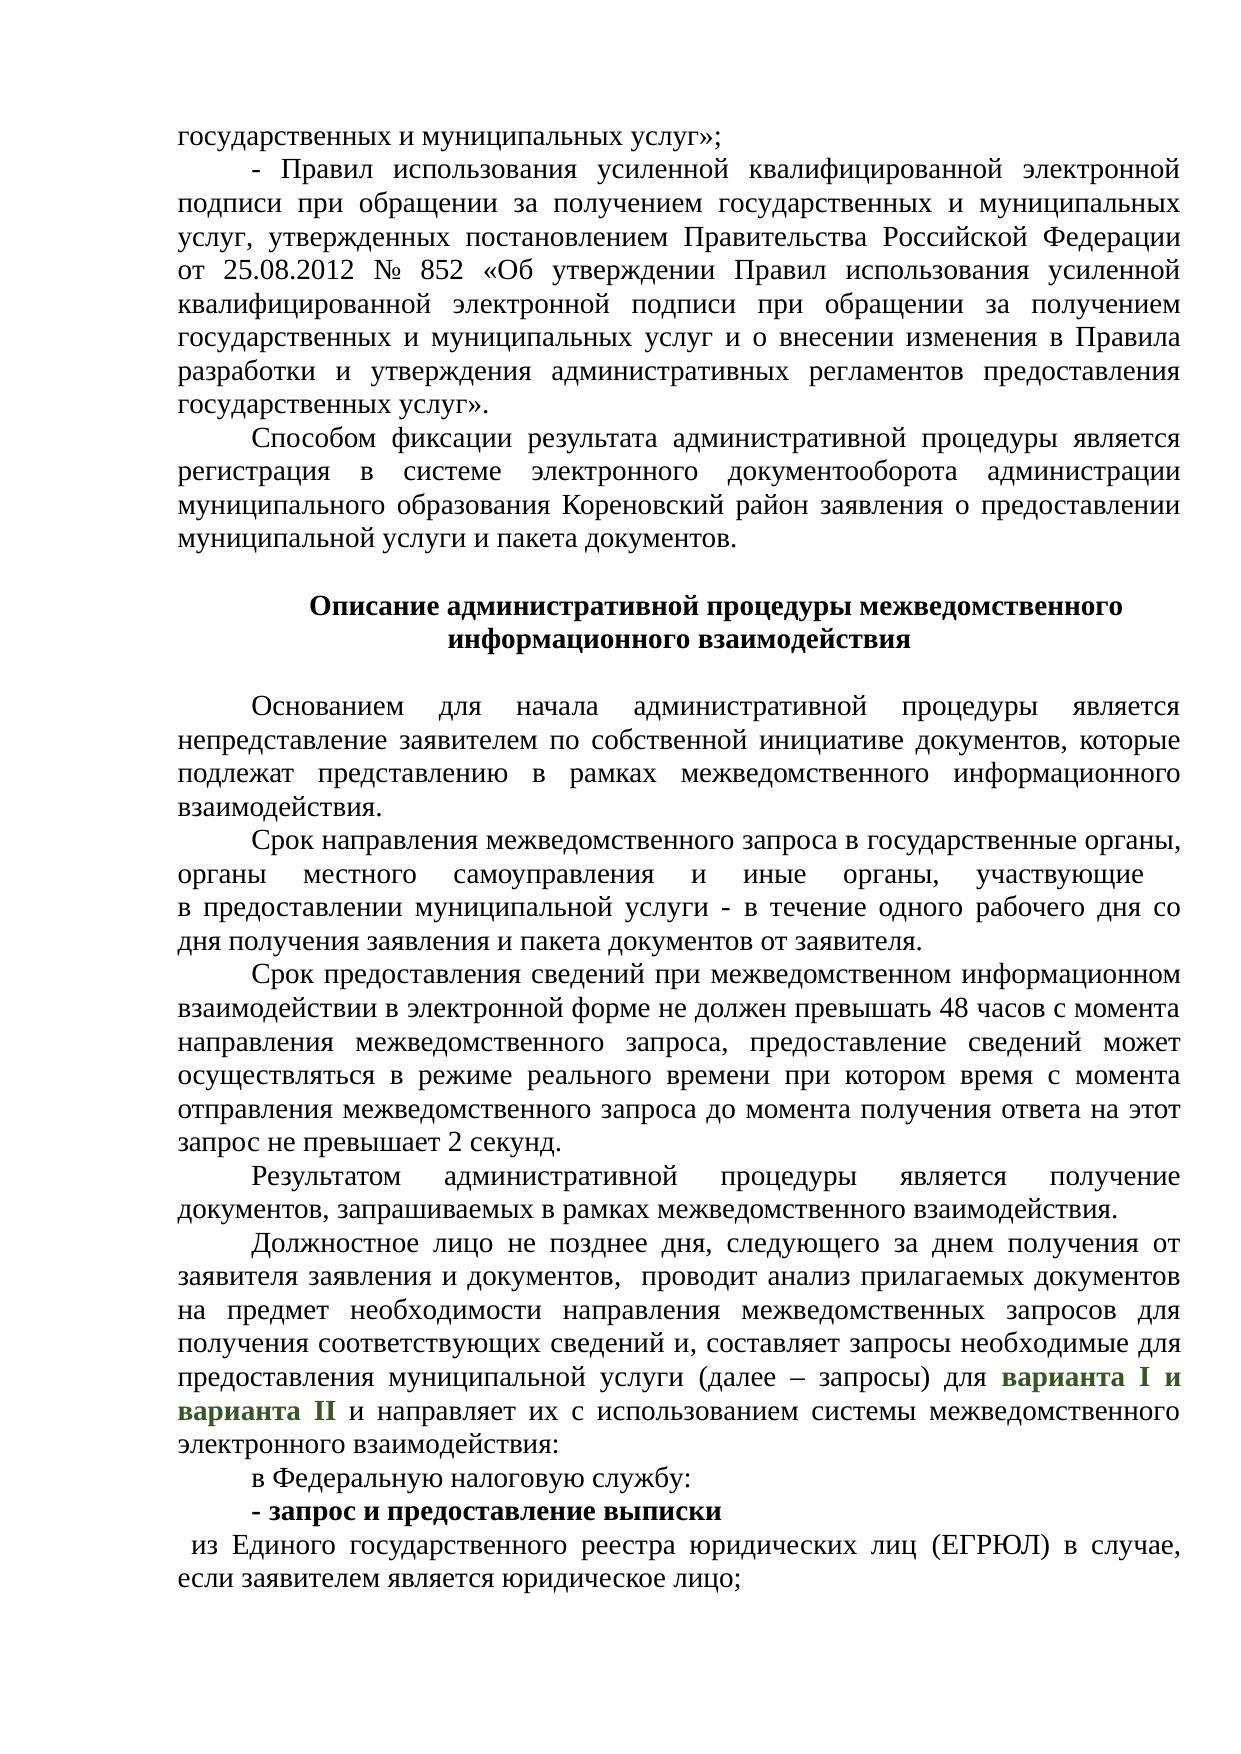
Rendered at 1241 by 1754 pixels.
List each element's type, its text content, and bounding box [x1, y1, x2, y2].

title в Федеральную налоговую службу: [177, 1460, 1181, 1493]
title государственных и муниципальных услуг»; [177, 118, 1181, 152]
text Срок направления межведомственного запроса в государственные органы, органы местного самоуправления и иные органы, участвующие в предоставлении муниципальной услуги - в течение одного рабочего дня со дня получения заявления и пакета документов от заявителя. [177, 822, 1181, 957]
title - запрос и предоставление выписки [177, 1493, 1181, 1527]
text Результатом административной процедуры является получение документов, запрашиваемых в рамках межведомственного взаимодействия. [177, 1158, 1181, 1225]
subtitle Способом фиксации результата административной процедуры является регистрация в системе электронного документооборота администрации муниципального образования Кореновский район заявления о предоставлении муниципальной услуги и пакета документов. [177, 420, 1181, 554]
text из Единого государственного реестра юридических лиц (ЕГРЮЛ) в случае, если заявителем является юридическое лицо; [177, 1527, 1181, 1594]
title Описание административной процедуры межведомственного информационного взаимодействия [177, 588, 1181, 655]
title - Правил использования усиленной квалифицированной электронной подписи при обращении за получением государственных и муниципальных услуг, утвержденных постановлением Правительства Российской Федерации от 25.08.2012 № 852 «Об утверждении Правил использования усиленной квалифицированной электронной подписи при обращении за получением государственных и муниципальных услуг и о внесении изменения в Правила разработки и утверждения административных регламентов предоставления государственных услуг». [177, 152, 1181, 420]
text Срок предоставления сведений при межведомственном информационном взаимодействии в электронной форме не должен превышать 48 часов с момента направления межведомственного запроса, предоставление сведений может осуществляться в режиме реального времени при котором время с момента отправления межведомственного запроса до момента получения ответа на этот запрос не превышает 2 секунд. [177, 957, 1181, 1158]
text Основанием для начала административной процедуры является непредставление заявителем по собственной инициативе документов, которые подлежат представлению в рамках межведомственного информационного взаимодействия. [177, 688, 1181, 822]
title Должностное лицо не позднее дня, следующего за днем получения от заявителя заявления и документов, проводит анализ прилагаемых документов на предмет необходимости направления межведомственных запросов для получения соответствующих сведений и, составляет запросы необходимые для предоставления муниципальной услуги (далее – запросы) для варианта I и варианта II и направляет их с использованием системы межведомственного электронного взаимодействия: [177, 1225, 1181, 1460]
